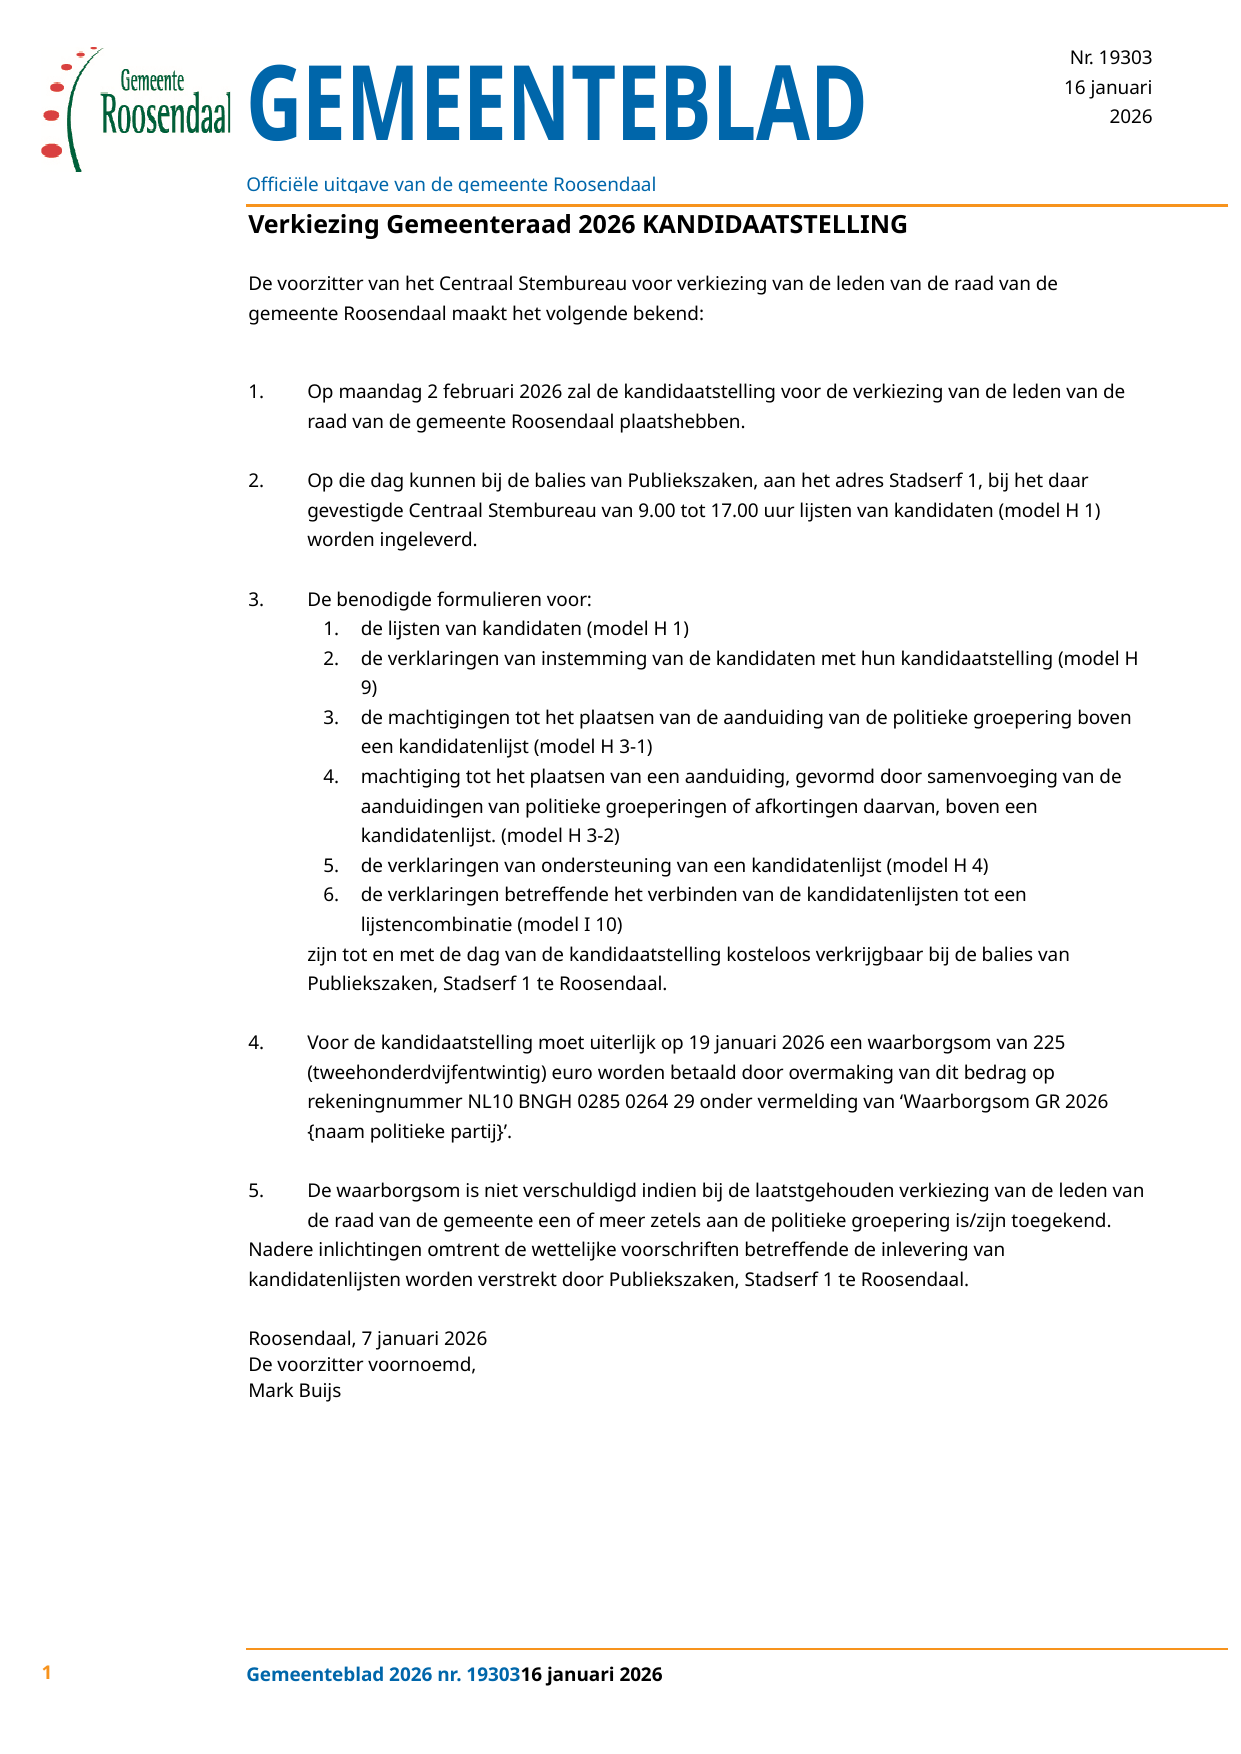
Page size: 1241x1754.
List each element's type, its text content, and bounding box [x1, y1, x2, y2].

list de machtigingen tot het plaatsen van de aanduiding van de politieke groepering boven een kandidatenlijst (model H 3-1) [323, 704, 1152, 759]
picture [41, 47, 231, 172]
list zijn tot en met de dag van de kandidaatstelling kosteloos verkrijgbaar bij de balies van Publiekszaken, Stadserf 1 te Roosendaal. [248, 941, 1152, 996]
text De voorzitter van het Centraal Stembureau voor verkiezing van de leden van de raad van de gemeente Roosendaal maakt het volgende bekend: [248, 270, 1152, 326]
list de verklaringen betreffende het verbinden van de kandidatenlijsten tot een lijstencombinatie (model I 10) [323, 882, 1152, 937]
list de lijsten van kandidaten (model H 1) [323, 615, 1152, 641]
list Op maandag 2 februari 2026 zal de kandidaatstelling voor de verkiezing van de leden van de raad van de gemeente Roosendaal plaatshebben. [248, 379, 1152, 434]
list Op die dag kunnen bij de balies van Publiekszaken, aan het adres Stadserf 1, bij het daar gevestigde Centraal Stembureau van 9.00 tot 17.00 uur lijsten van kandidaten (model H 1) worden ingeleverd. [248, 467, 1152, 552]
text Nadere inlichtingen omtrent de wettelijke voorschriften betreffende de inlevering van kandidatenlijsten worden verstrekt door Publiekszaken, Stadserf 1 te Roosendaal. [248, 1237, 1152, 1292]
list de verklaringen van ondersteuning van een kandidatenlijst (model H 4) [323, 852, 1152, 878]
list Voor de kandidaatstelling moet uiterlijk op 19 januari 2026 een waarborgsom van 225 (tweehonderdvijfentwintig) euro worden betaald door overmaking van dit bedrag op rekeningnummer NL10 BNGH 0285 0264 29 onder vermelding van ‘Waarborgsom GR 2026 {naam politieke partij}’. [248, 1029, 1152, 1144]
text Roosendaal, 7 januari 2026 [248, 1325, 1152, 1351]
list De waarborgsom is niet verschuldigd indien bij de laatstgehouden verkiezing van de leden van de raad van de gemeente een of meer zetels aan de politieke groepering is/zijn toegekend. [248, 1177, 1152, 1233]
list De benodigde formulieren voor: [248, 586, 1152, 612]
text Verkiezing Gemeenteraad 2026 KANDIDAATSTELLING [248, 207, 1152, 241]
list de verklaringen van instemming van de kandidaten met hun kandidaatstelling (model H 9) [323, 645, 1152, 700]
list machtiging tot het plaatsen van een aanduiding, gevormd door samenvoeging van de aanduidingen van politieke groeperingen of afkortingen daarvan, boven een kandidatenlijst. (model H 3-2) [323, 763, 1152, 848]
text Mark Buijs [248, 1377, 1152, 1403]
text De voorzitter voornoemd, [248, 1351, 1152, 1377]
